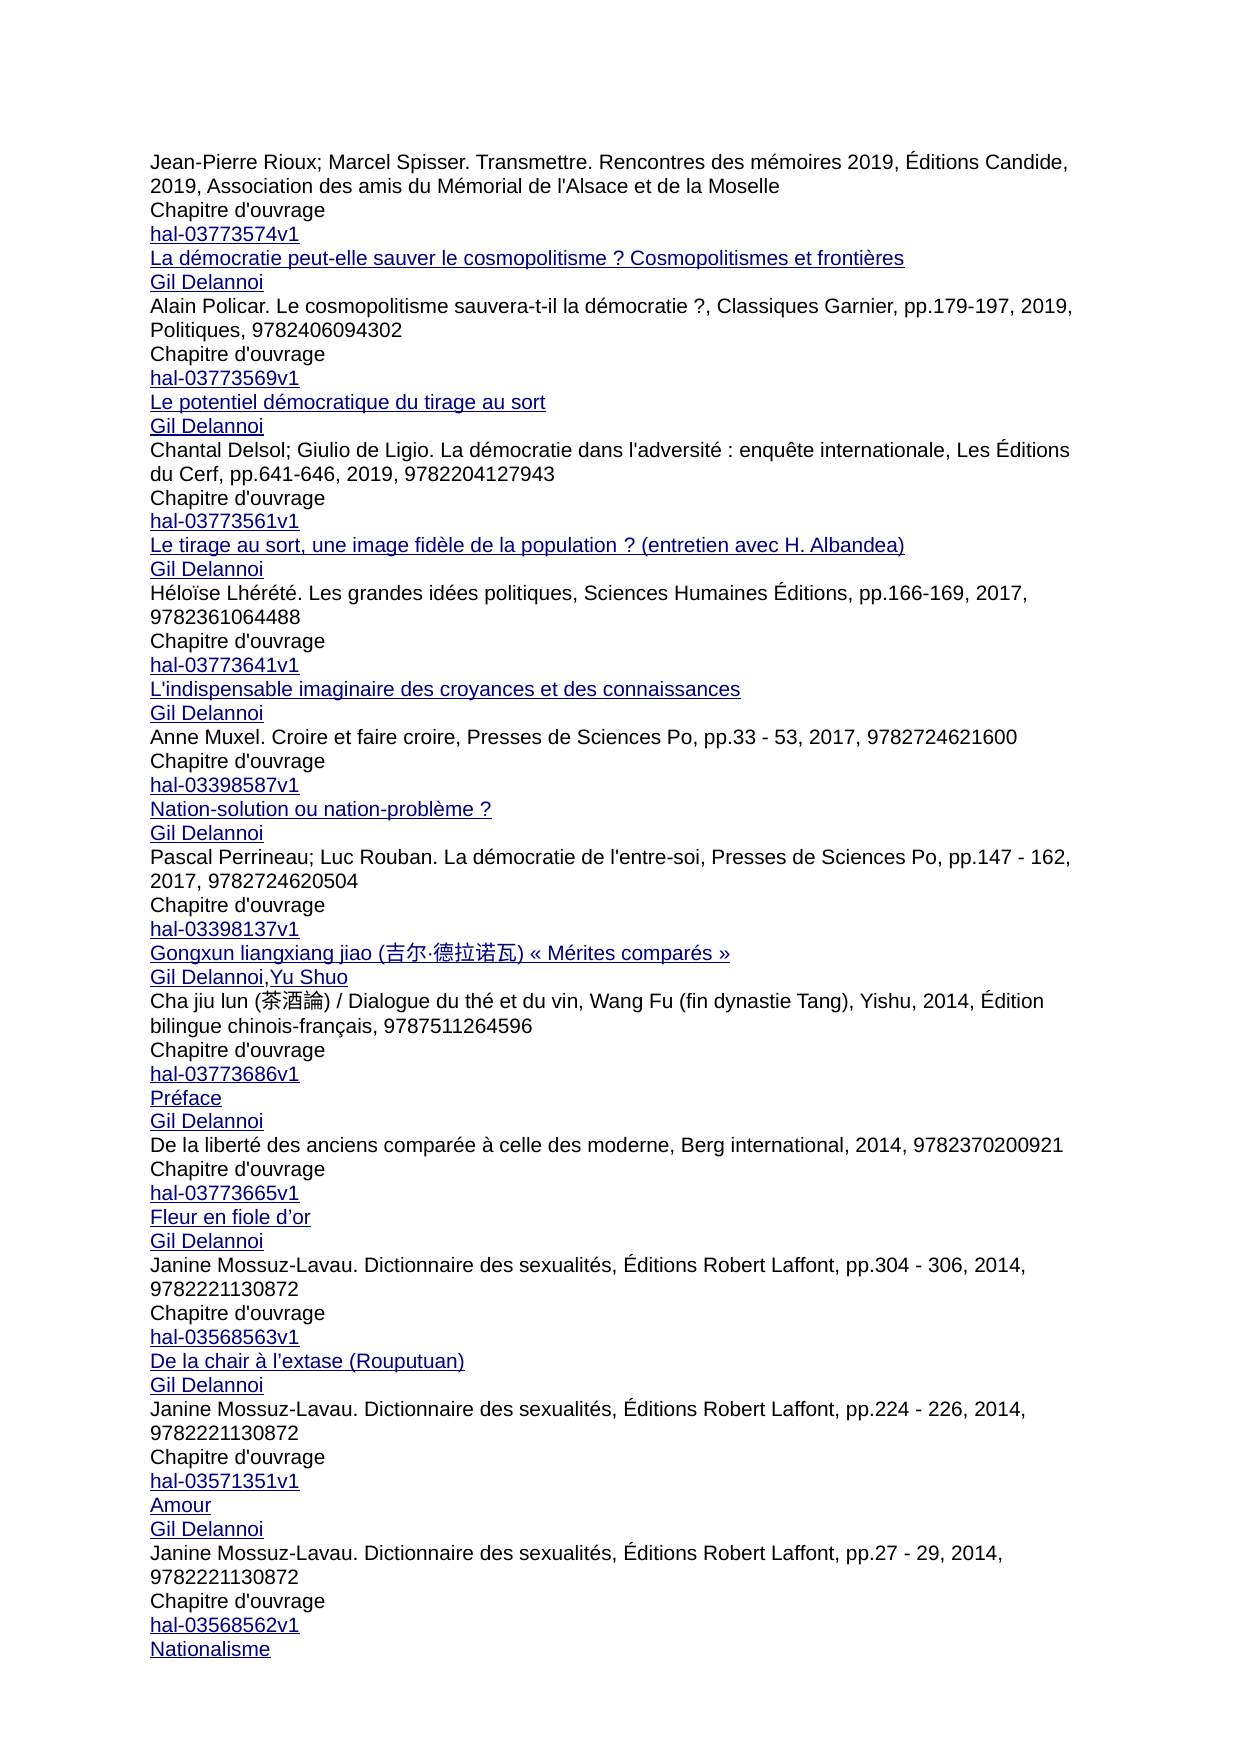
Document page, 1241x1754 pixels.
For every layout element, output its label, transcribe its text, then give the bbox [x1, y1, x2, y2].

table_cell La démocratie peut-elle sauver le cosmopolitisme ? Cosmopolitismes et frontières Gil Delannoi Alain Policar. Le cosmopolitisme sauvera-t-il la démocratie ?, Classiques Garnier, pp.179-197, 2019, Politiques, 9782406094302 Chapitre d'ouvrage hal-03773569v1 [150, 246, 1090, 389]
table_cell Nation-solution ou nation-problème ? Gil Delannoi Pascal Perrineau; Luc Rouban. La démocratie de l'entre-soi, Presses de Sciences Po, pp.147 - 162, 2017, 9782724620504 Chapitre d'ouvrage hal-03398137v1 [150, 797, 1090, 941]
table_cell Jean-Pierre Rioux; Marcel Spisser. Transmettre. Rencontres des mémoires 2019, Éditions Candide, 2019, Association des amis du Mémorial de l'Alsace et de la Moselle Chapitre d'ouvrage hal-03773574v1 [150, 150, 1090, 246]
table_cell Le tirage au sort, une image fidèle de la population ? (entretien avec H. Albandea) Gil Delannoi Héloïse Lhérété. Les grandes idées politiques, Sciences Humaines Éditions, pp.166-169, 2017, 9782361064488 Chapitre d'ouvrage hal-03773641v1 [150, 533, 1090, 677]
table_cell Nationalisme [150, 1636, 1090, 1660]
table_cell De la chair à l’extase (Rouputuan) Gil Delannoi Janine Mossuz-Lavau. Dictionnaire des sexualités, Éditions Robert Laffont, pp.224 - 226, 2014, 9782221130872 Chapitre d'ouvrage hal-03571351v1 [150, 1349, 1090, 1493]
table_cell Préface Gil Delannoi De la liberté des anciens comparée à celle des moderne, Berg international, 2014, 9782370200921 Chapitre d'ouvrage hal-03773665v1 [150, 1085, 1090, 1205]
table_cell Gongxun liangxiang jiao (吉尔·德拉诺瓦) « Mérites comparés » Gil Delannoi,Yu Shuo Cha jiu lun (茶酒論) / Dialogue du thé et du vin, Wang Fu (fin dynastie Tang), Yishu, 2014, Édition bilingue chinois-français, 9787511264596 Chapitre d'ouvrage hal-03773686v1 [150, 941, 1090, 1085]
table_cell Amour Gil Delannoi Janine Mossuz-Lavau. Dictionnaire des sexualités, Éditions Robert Laffont, pp.27 - 29, 2014, 9782221130872 Chapitre d'ouvrage hal-03568562v1 [150, 1493, 1090, 1636]
table_cell L'indispensable imaginaire des croyances et des connaissances Gil Delannoi Anne Muxel. Croire et faire croire, Presses de Sciences Po, pp.33 - 53, 2017, 9782724621600 Chapitre d'ouvrage hal-03398587v1 [150, 677, 1090, 797]
table_cell Fleur en fiole d’or Gil Delannoi Janine Mossuz-Lavau. Dictionnaire des sexualités, Éditions Robert Laffont, pp.304 - 306, 2014, 9782221130872 Chapitre d'ouvrage hal-03568563v1 [150, 1205, 1090, 1349]
table_cell Le potentiel démocratique du tirage au sort Gil Delannoi Chantal Delsol; Giulio de Ligio. La démocratie dans l'adversité : enquête internationale, Les Éditions du Cerf, pp.641-646, 2019, 9782204127943 Chapitre d'ouvrage hal-03773561v1 [150, 390, 1090, 533]
